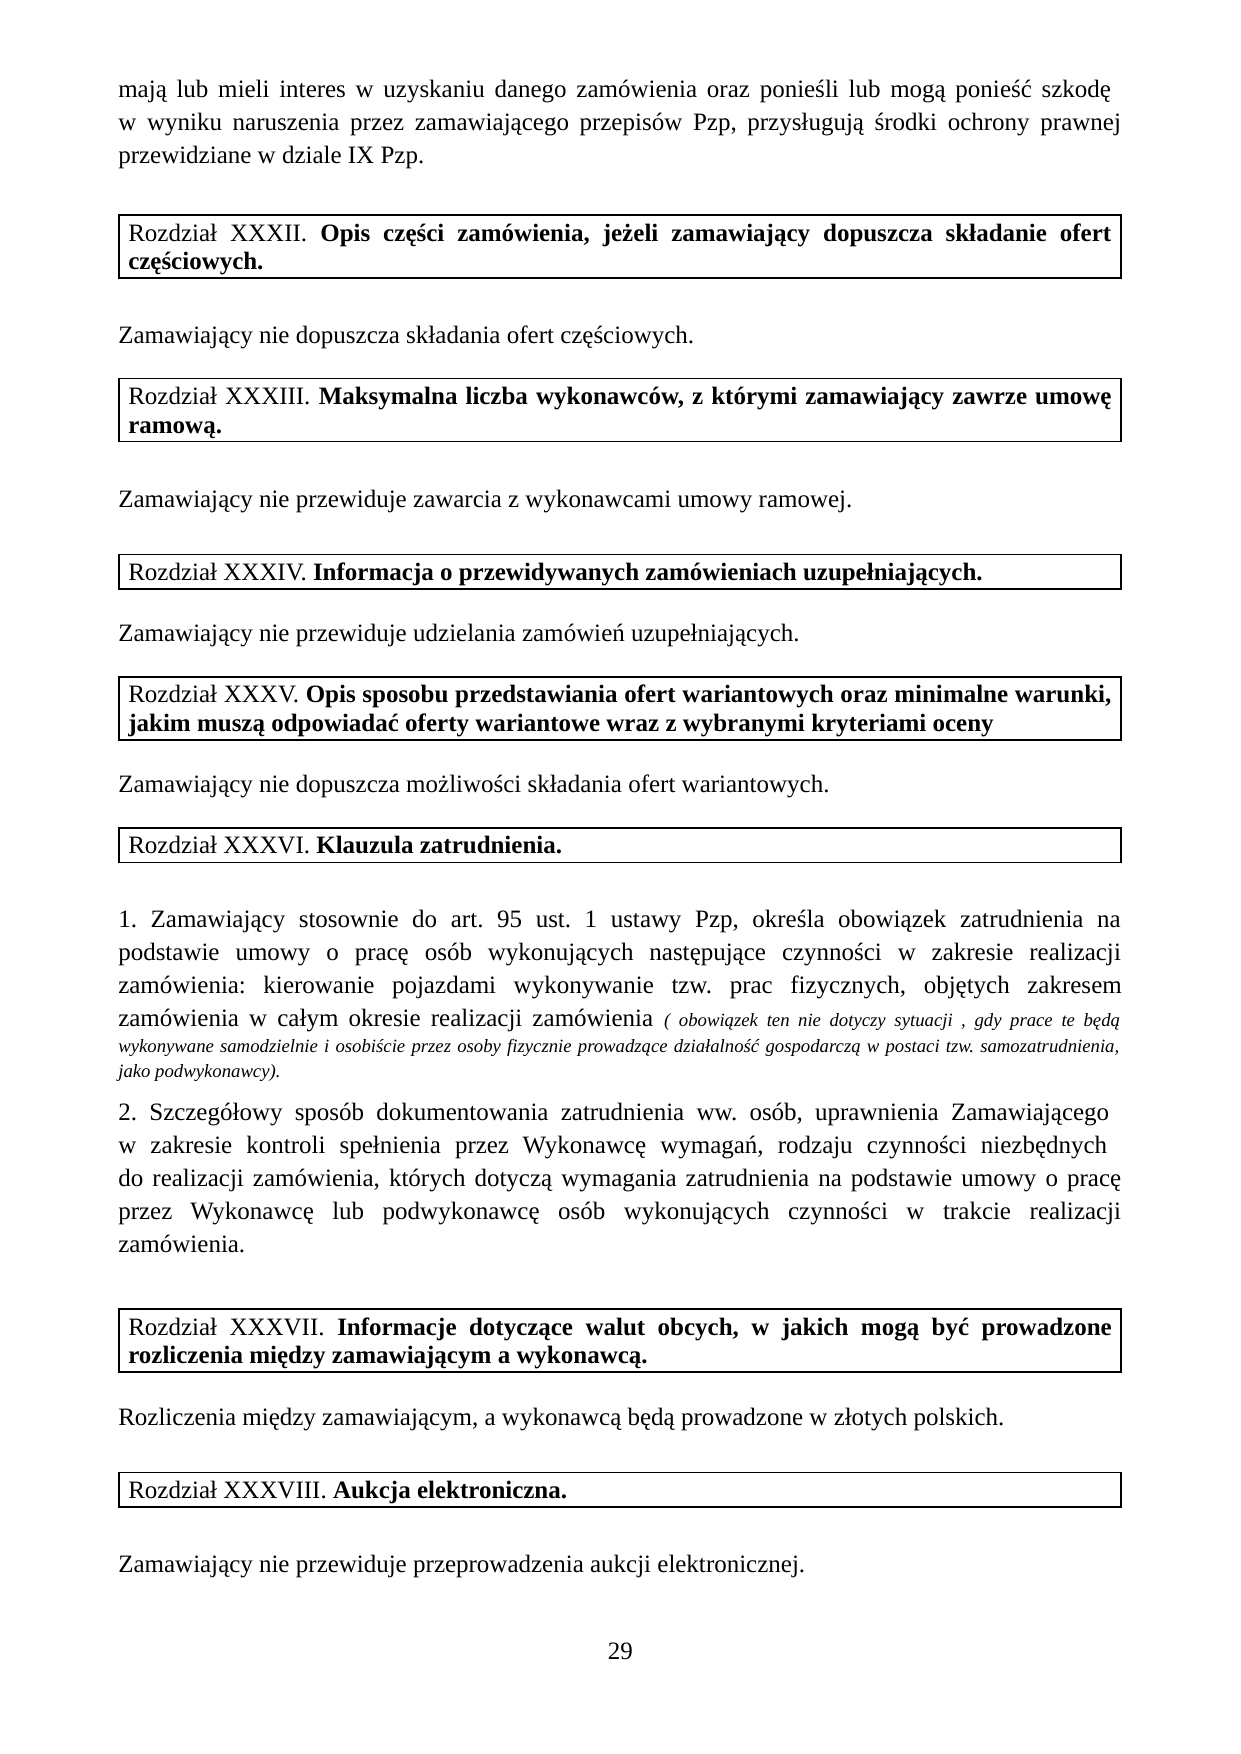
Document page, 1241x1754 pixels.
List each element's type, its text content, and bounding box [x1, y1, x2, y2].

text Zamawiający nie przewiduje przeprowadzenia aukcji elektronicznej. [118, 1549, 1122, 1578]
text Zamawiający nie dopuszcza składania ofert częściowych. [118, 320, 1122, 378]
text Rozdział XXXVIII. Aukcja elektroniczna. [120, 1473, 1120, 1506]
text Rozdział XXXIII. Maksymalna liczba wykonawców, z którymi zamawiający zawrze umowę ramową. [120, 379, 1120, 441]
text 2. Szczegółowy sposób dokumentowania zatrudnienia ww. osób, uprawnienia Zamawiającego w zakresie kontroli spełnienia przez Wykonawcę wymagań, rodzaju czynności niezbędnych do realizacji zamówienia, których dotyczą wymagania zatrudnienia na podstawie umowy o pracę przez Wykonawcę lub podwykonawcę osób wykonujących czynności w trakcie realizacji zamówienia. [118, 1097, 1122, 1291]
text Rozliczenia między zamawiającym, a wykonawcą będą prowadzone w złotych polskich. [118, 1402, 1122, 1430]
text Rozdział XXXIV. Informacja o przewidywanych zamówieniach uzupełniających. [120, 555, 1120, 588]
text mają lub mieli interes w uzyskaniu danego zamówienia oraz ponieśli lub mogą ponieść szkodę w wyniku naruszenia przez zamawiającego przepisów Pzp, przysługują środki ochrony prawnej przewidziane w dziale IX Pzp. [118, 74, 1122, 168]
text Zamawiający nie przewiduje udzielania zamówień uzupełniających. [118, 618, 1122, 647]
text Rozdział XXXVI. Klauzula zatrudnienia. [120, 829, 1120, 862]
text Rozdział XXXV. Opis sposobu przedstawiania ofert wariantowych oraz minimalne warunki, jakim muszą odpowiadać oferty wariantowe wraz z wybranymi kryteriami oceny [120, 678, 1120, 739]
text Rozdział XXXVII. Informacje dotyczące walut obcych, w jakich mogą być prowadzone rozliczenia między zamawiającym a wykonawcą. [120, 1310, 1120, 1371]
text Zamawiający nie przewiduje zawarcia z wykonawcami umowy ramowej. [118, 484, 1122, 541]
text Rozdział XXXII. Opis części zamówienia, jeżeli zamawiający dopuszcza składanie ofert częściowych. [120, 216, 1120, 277]
text 1. Zamawiający stosownie do art. 95 ust. 1 ustawy Pzp, określa obowiązek zatrudnienia na podstawie umowy o pracę osób wykonujących następujące czynności w zakresie realizacji zamówienia: kierowanie pojazdami wykonywanie tzw. prac fizycznych, objętych zakresem zamówienia w całym okresie realizacji zamówienia ( obowiązek ten nie dotyczy sytuacji , gdy prace te będą wykonywane samodzielnie i osobiście przez osoby fizycznie prowadzące działalność gospodarczą w postaci tzw. samozatrudnienia, jako podwykonawcy). [118, 904, 1122, 1082]
text Zamawiający nie dopuszcza możliwości składania ofert wariantowych. [118, 769, 1122, 798]
